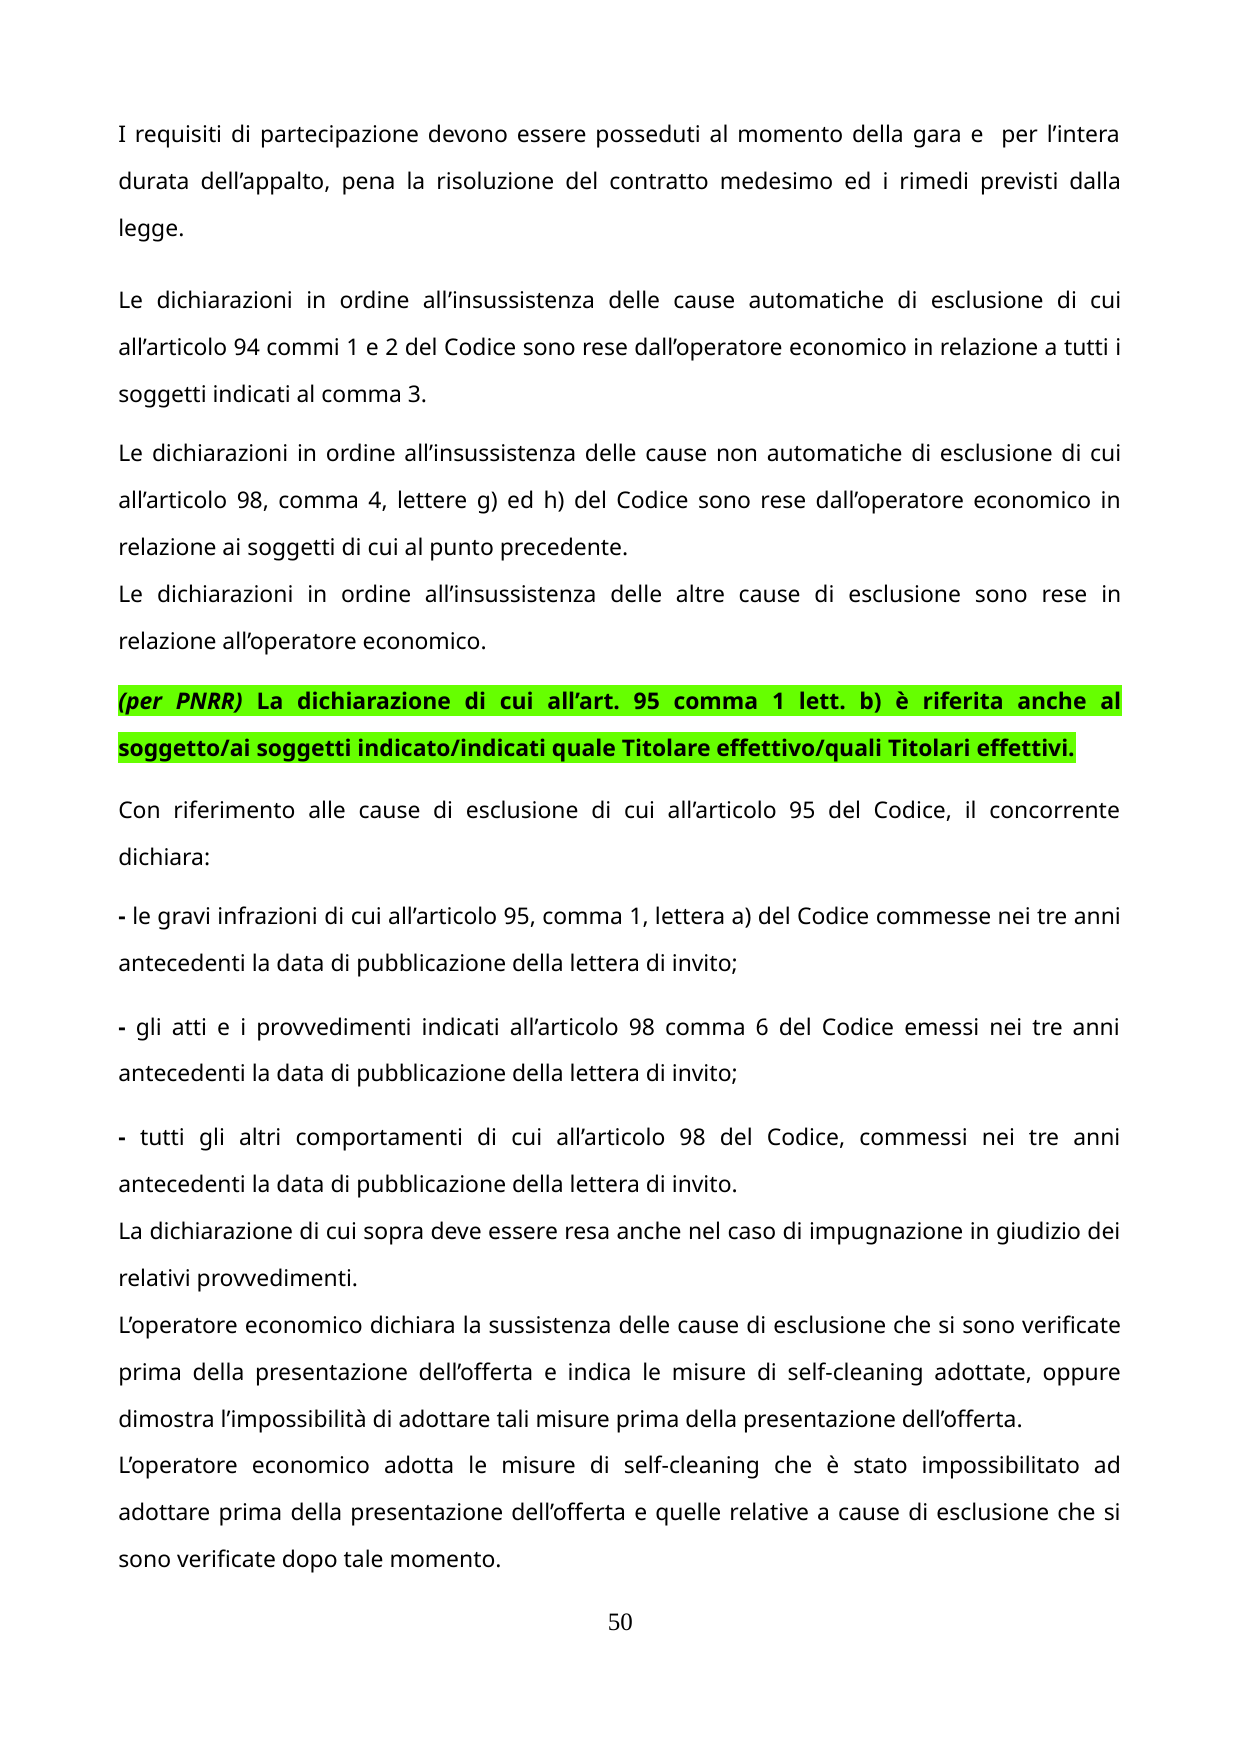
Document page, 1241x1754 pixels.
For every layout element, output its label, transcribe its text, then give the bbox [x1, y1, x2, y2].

text La dichiarazione di cui sopra deve essere resa anche nel caso di impugnazione in giudizio dei relativi provvedimenti. [118, 1215, 1122, 1293]
text I requisiti di partecipazione devono essere posseduti al momento della gara e per l’intera durata dell’appalto, pena la risoluzione del contratto medesimo ed i rimedi previsti dalla legge. [118, 118, 1122, 243]
text L’operatore economico adotta le misure di self-cleaning che è stato impossibilitato ad adottare prima della presentazione dell’offerta e quelle relative a cause di esclusione che si sono verificate dopo tale momento. [118, 1449, 1122, 1574]
text - gli atti e i provvedimenti indicati all’articolo 98 comma 6 del Codice emessi nei tre anni antecedenti la data di pubblicazione della lettera di invito; [118, 1011, 1122, 1089]
text Le dichiarazioni in ordine all’insussistenza delle cause non automatiche di esclusione di cui all’articolo 98, comma 4, lettere g) ed h) del Codice sono rese dall’operatore economico in relazione ai soggetti di cui al punto precedente. [118, 437, 1122, 562]
text (per PNRR) La dichiarazione di cui all’art. 95 comma 1 lett. b) è riferita anche al soggetto/ai soggetti indicato/indicati quale Titolare effettivo/quali Titolari effettivi. [118, 685, 1122, 763]
text Con riferimento alle cause di esclusione di cui all’articolo 95 del Codice, il concorrente dichiara: [118, 793, 1122, 872]
text Le dichiarazioni in ordine all’insussistenza delle cause automatiche di esclusione di cui all’articolo 94 commi 1 e 2 del Codice sono rese dall’operatore economico in relazione a tutti i soggetti indicati al comma 3. [118, 284, 1122, 409]
text Le dichiarazioni in ordine all’insussistenza delle altre cause di esclusione sono rese in relazione all’operatore economico. [118, 578, 1122, 656]
text - tutti gli altri comportamenti di cui all’articolo 98 del Codice, commessi nei tre anni antecedenti la data di pubblicazione della lettera di invito. [118, 1121, 1122, 1199]
text - le gravi infrazioni di cui all’articolo 95, comma 1, lettera a) del Codice commesse nei tre anni antecedenti la data di pubblicazione della lettera di invito; [118, 900, 1122, 978]
text L’operatore economico dichiara la sussistenza delle cause di esclusione che si sono verificate prima della presentazione dell’offerta e indica le misure di self-cleaning adottate, oppure dimostra l’impossibilità di adottare tali misure prima della presentazione dell’offerta. [118, 1309, 1122, 1434]
